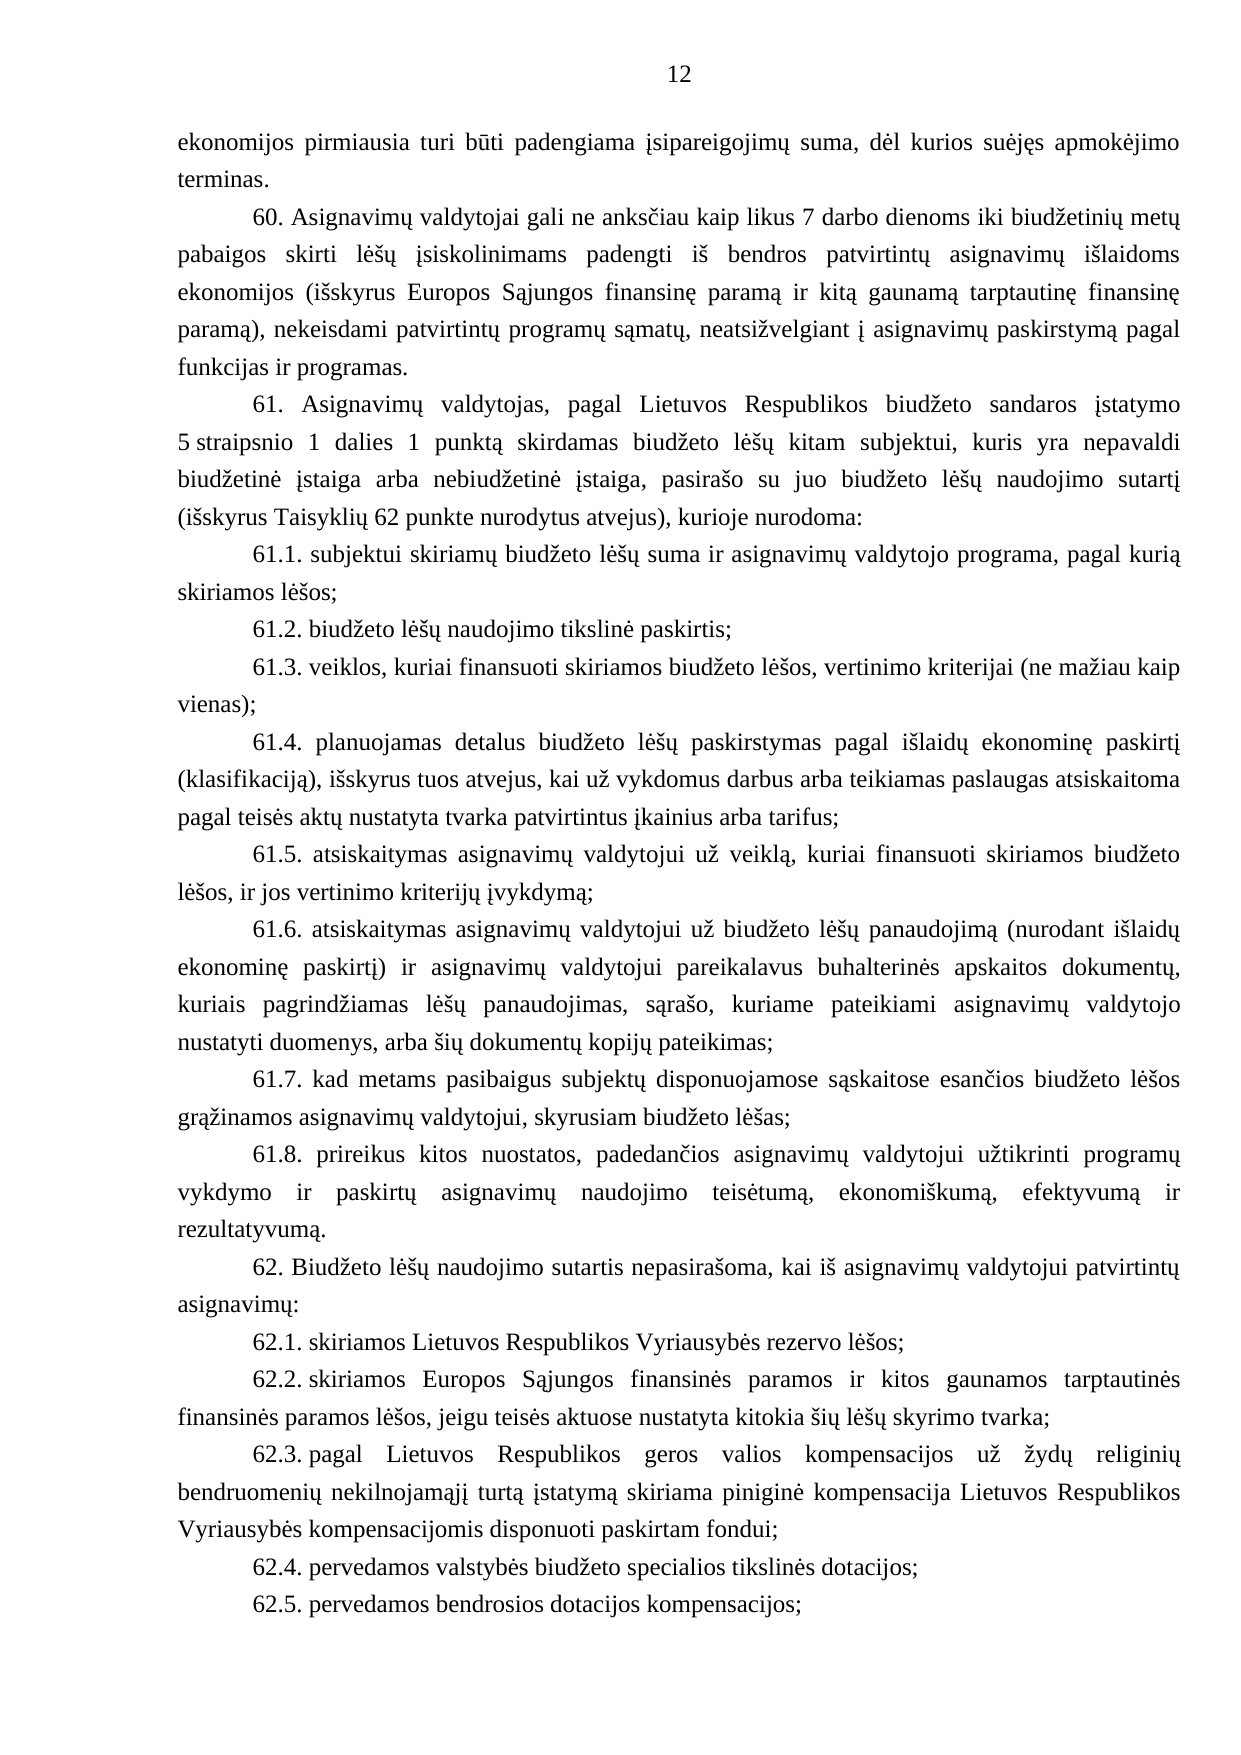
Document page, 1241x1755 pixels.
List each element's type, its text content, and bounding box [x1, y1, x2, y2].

text 62.1. skiriamos Lietuvos Respublikos Vyriausybės rezervo lėšos; [177, 1318, 1181, 1356]
text 62.4. pervedamos valstybės biudžeto specialios tikslinės dotacijos; [177, 1543, 1181, 1581]
text 61.2. biudžeto lėšų naudojimo tikslinė paskirtis; [177, 606, 1181, 643]
text 61.3. veiklos, kuriai finansuoti skiriamos biudžeto lėšos, vertinimo kriterijai (ne mažiau kaip vienas); [177, 643, 1181, 718]
text 62.5. pervedamos bendrosios dotacijos kompensacijos; [177, 1581, 1181, 1618]
text 61.1. subjektui skiriamų biudžeto lėšų suma ir asignavimų valdytojo programa, pagal kurią skiriamos lėšos; [177, 531, 1181, 606]
text 61.5. atsiskaitymas asignavimų valdytojui už veiklą, kuriai finansuoti skiriamos biudžeto lėšos, ir jos vertinimo kriterijų įvykdymą; [177, 831, 1181, 906]
text 62. Biudžeto lėšų naudojimo sutartis nepasirašoma, kai iš asignavimų valdytojui patvirtintų asignavimų: [177, 1243, 1181, 1318]
text 60. Asignavimų valdytojai gali ne anksčiau kaip likus 7 darbo dienoms iki biudžetinių metų pabaigos skirti lėšų įsiskolinimams padengti iš bendros patvirtintų asignavimų išlaidoms ekonomijos (išskyrus Europos Sąjungos finansinę paramą ir kitą gaunamą tarptautinę finansinę paramą), nekeisdami patvirtintų programų sąmatų, neatsižvelgiant į asignavimų paskirstymą pagal funkcijas ir programas. [177, 193, 1181, 381]
text 61.6. atsiskaitymas asignavimų valdytojui už biudžeto lėšų panaudojimą (nurodant išlaidų ekonominę paskirtį) ir asignavimų valdytojui pareikalavus buhalterinės apskaitos dokumentų, kuriais pagrindžiamas lėšų panaudojimas, sąrašo, kuriame pateikiami asignavimų valdytojo nustatyti duomenys, arba šių dokumentų kopijų pateikimas; [177, 906, 1181, 1056]
text 61. Asignavimų valdytojas, pagal Lietuvos Respublikos biudžeto sandaros įstatymo 5 straipsnio 1 dalies 1 punktą skirdamas biudžeto lėšų kitam subjektui, kuris yra nepavaldi biudžetinė įstaiga arba nebiudžetinė įstaiga, pasirašo su juo biudžeto lėšų naudojimo sutartį (išskyrus Taisyklių 62 punkte nurodytus atvejus), kurioje nurodoma: [177, 381, 1181, 531]
text 61.7. kad metams pasibaigus subjektų disponuojamose sąskaitose esančios biudžeto lėšos grąžinamos asignavimų valdytojui, skyrusiam biudžeto lėšas; [177, 1056, 1181, 1131]
text ekonomijos pirmiausia turi būti padengiama įsipareigojimų suma, dėl kurios suėjęs apmokėjimo terminas. [177, 118, 1181, 193]
text 62.3. pagal Lietuvos Respublikos geros valios kompensacijos už žydų religinių bendruomenių nekilnojamąjį turtą įstatymą skiriama piniginė kompensacija Lietuvos Respublikos Vyriausybės kompensacijomis disponuoti paskirtam fondui; [177, 1431, 1181, 1543]
text 61.8. prireikus kitos nuostatos, padedančios asignavimų valdytojui užtikrinti programų vykdymo ir paskirtų asignavimų naudojimo teisėtumą, ekonomiškumą, efektyvumą ir rezultatyvumą. [177, 1131, 1181, 1243]
text 61.4. planuojamas detalus biudžeto lėšų paskirstymas pagal išlaidų ekonominę paskirtį (klasifikaciją), išskyrus tuos atvejus, kai už vykdomus darbus arba teikiamas paslaugas atsiskaitoma pagal teisės aktų nustatyta tvarka patvirtintus įkainius arba tarifus; [177, 718, 1181, 831]
text 62.2. skiriamos Europos Sąjungos finansinės paramos ir kitos gaunamos tarptautinės finansinės paramos lėšos, jeigu teisės aktuose nustatyta kitokia šių lėšų skyrimo tvarka; [177, 1356, 1181, 1431]
